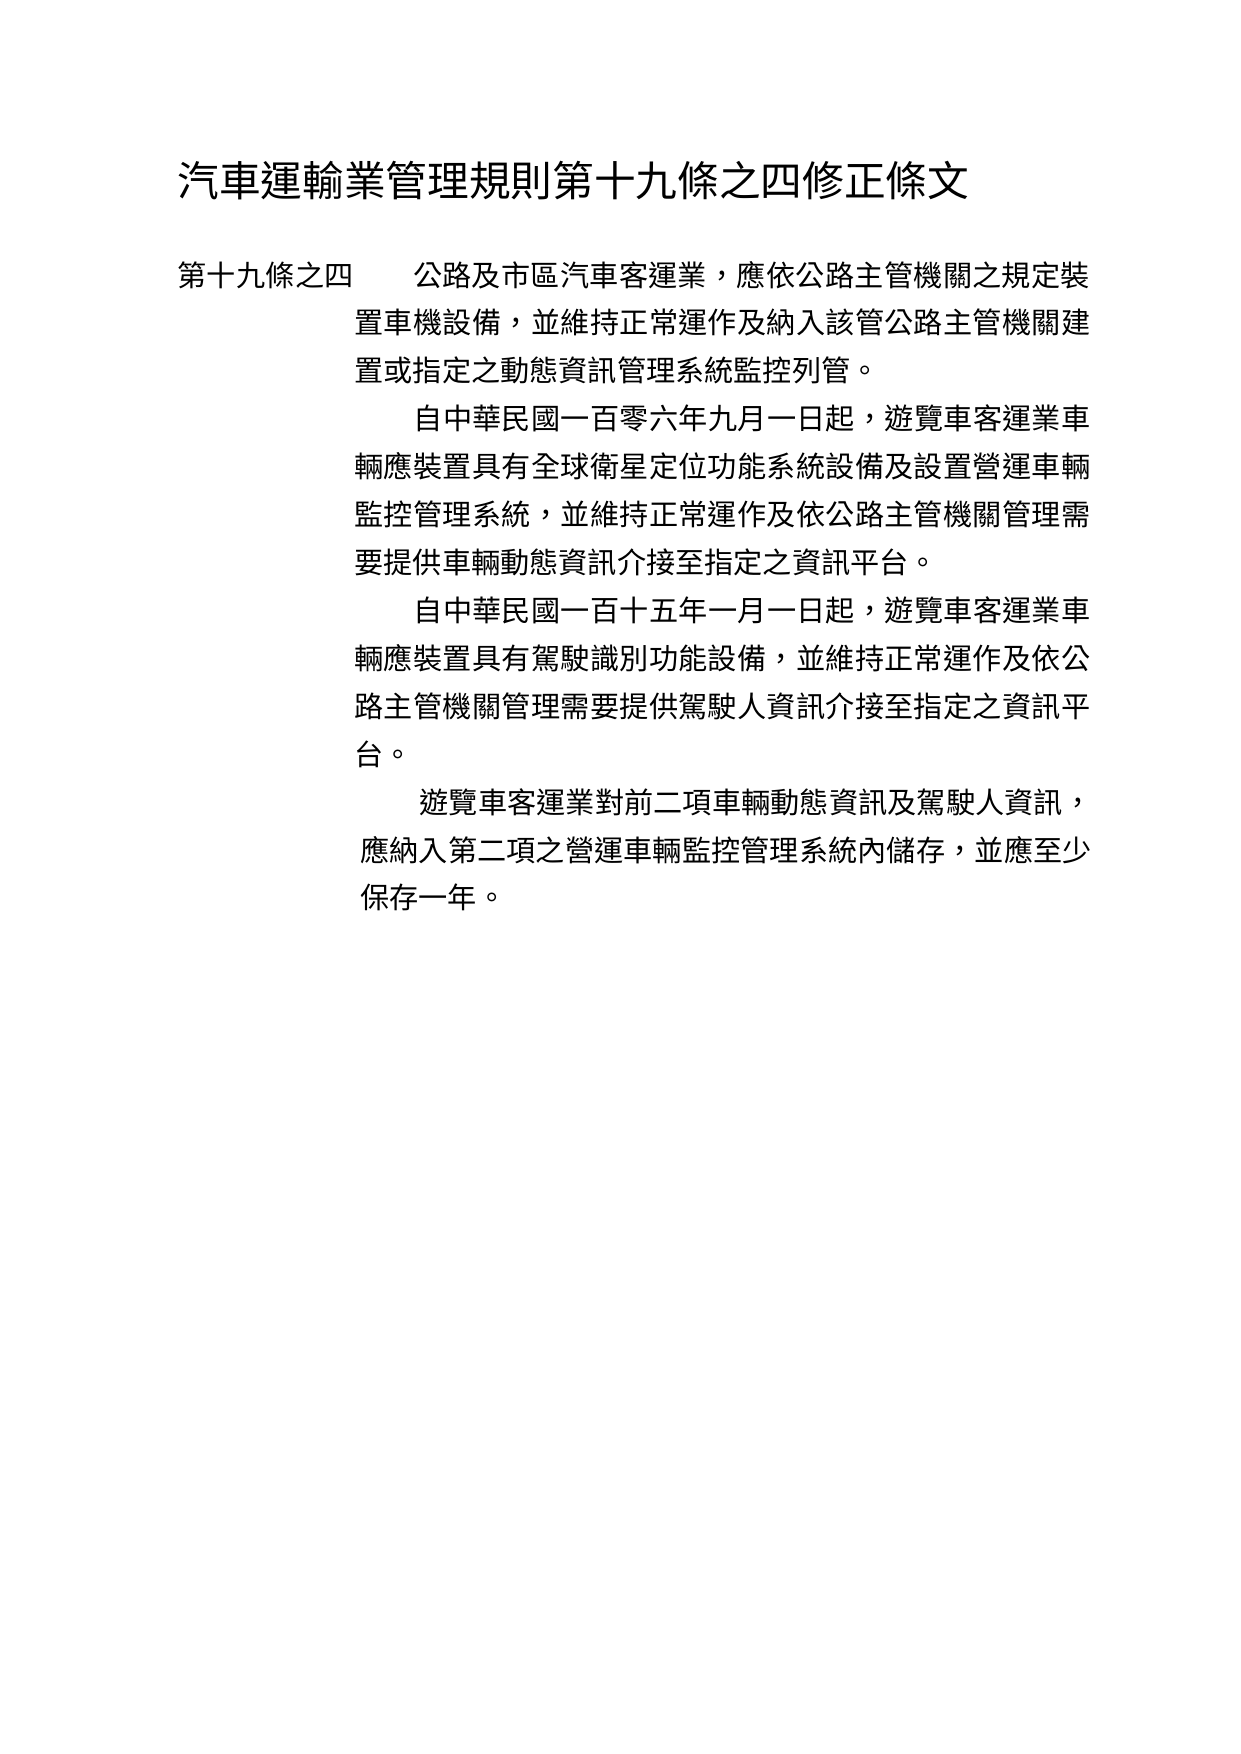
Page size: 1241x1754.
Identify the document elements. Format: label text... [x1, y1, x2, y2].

text 第十九條之四 公路及市區汽車客運業，應依公路主管機關之規定裝置車機設備，並維持正常運作及納入該管公路主管機關建置或指定之動態資訊管理系統監控列管。 [177, 248, 1093, 391]
text 自中華民國一百零六年九月一日起，遊覽車客運業車輛應裝置具有全球衛星定位功能系統設備及設置營運車輛監控管理系統，並維持正常運作及依公路主管機關管理需要提供車輛動態資訊介接至指定之資訊平台。 [354, 391, 1093, 583]
text 自中華民國一百十五年一月一日起，遊覽車客運業車輛應裝置具有駕駛識別功能設備，並維持正常運作及依公路主管機關管理需要提供駕駛人資訊介接至指定之資訊平台。 [354, 583, 1093, 775]
text 遊覽車客運業對前二項車輛動態資訊及駕駛人資訊，應納入第二項之營運車輛監控管理系統內儲存，並應至少保存一年。 [360, 775, 1093, 918]
text 汽車運輸業管理規則第十九條之四修正條文 [177, 148, 1093, 208]
